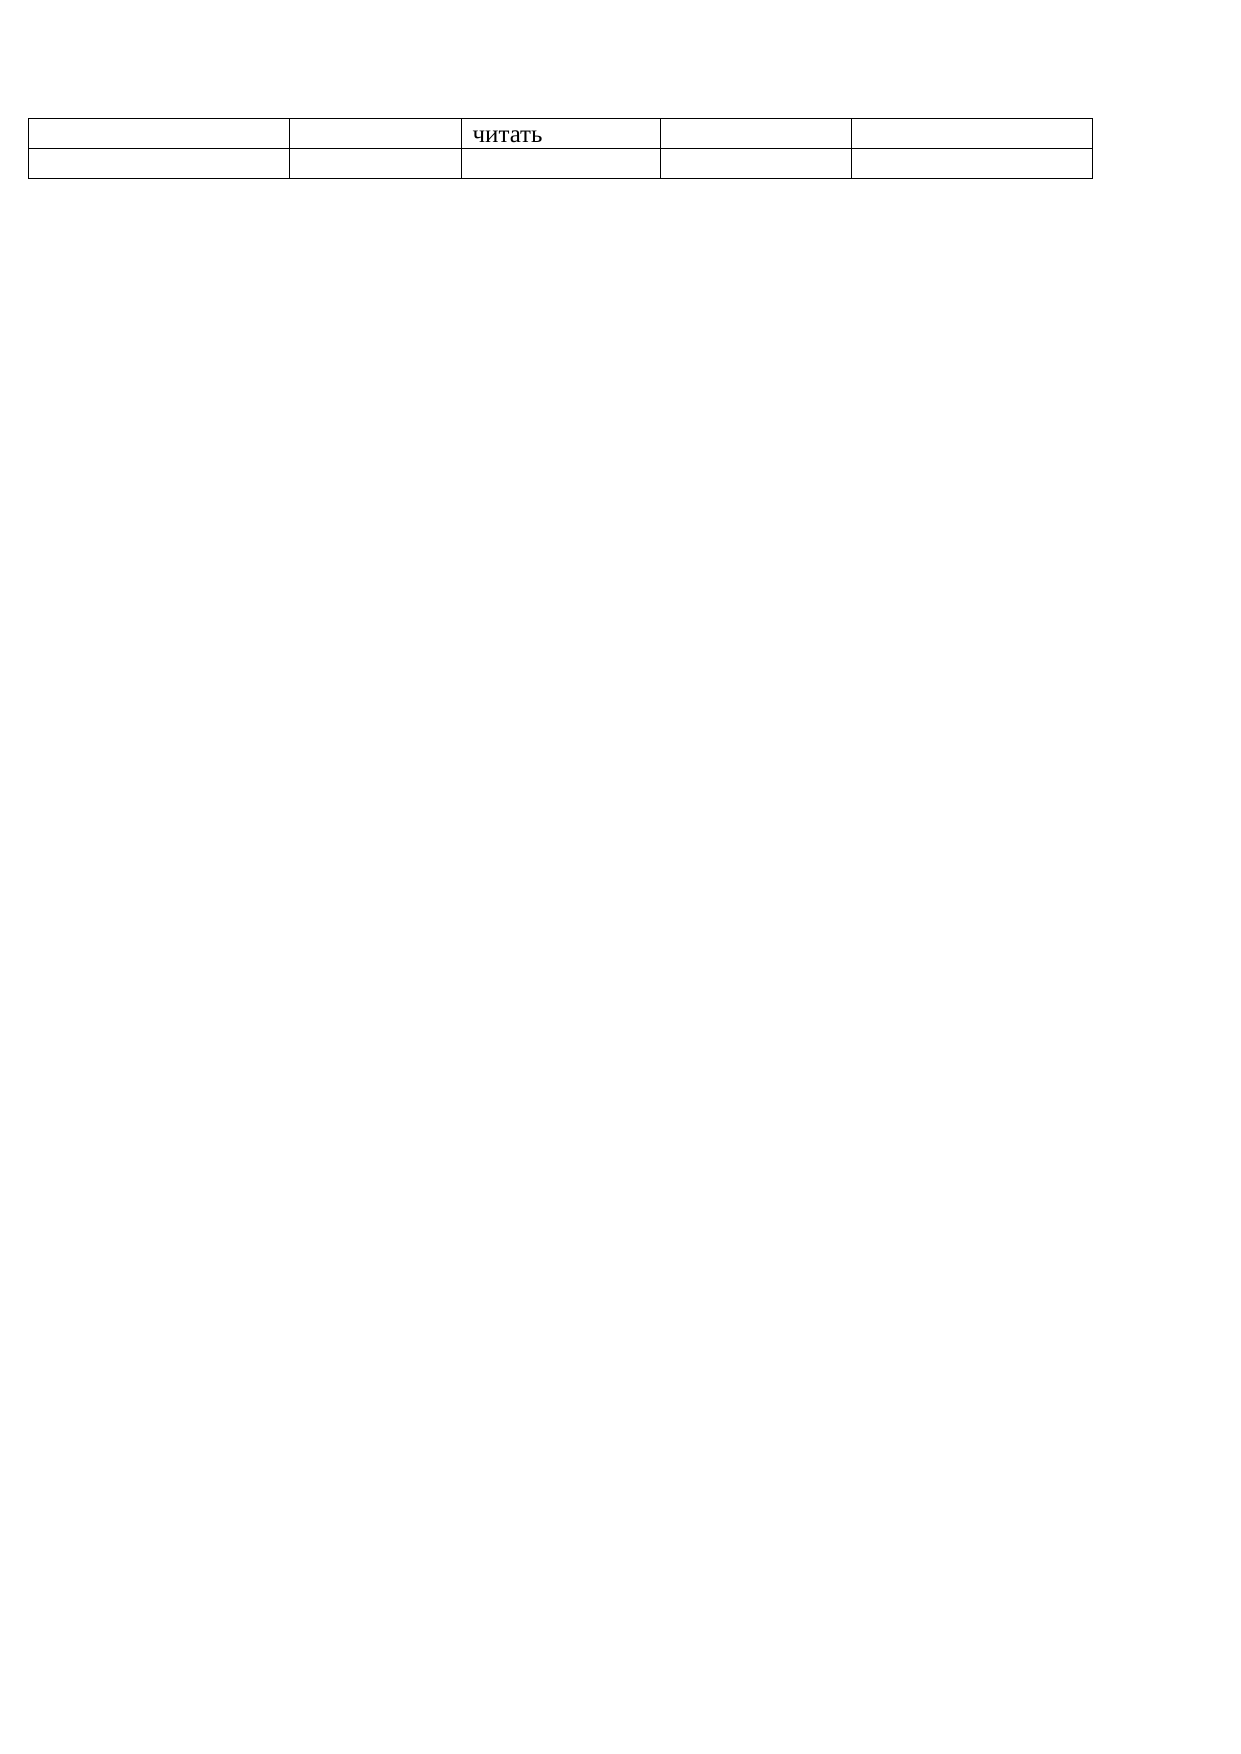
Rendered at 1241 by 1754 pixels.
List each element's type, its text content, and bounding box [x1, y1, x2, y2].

table_cell [462, 149, 660, 178]
table_cell [852, 119, 1092, 148]
table_cell [290, 119, 461, 148]
table_cell [661, 119, 851, 148]
table_cell [290, 149, 461, 178]
table_cell [852, 149, 1092, 178]
table_cell [29, 119, 289, 148]
table_cell читать [462, 119, 660, 148]
table_cell [661, 149, 851, 178]
table_cell [29, 149, 289, 178]
